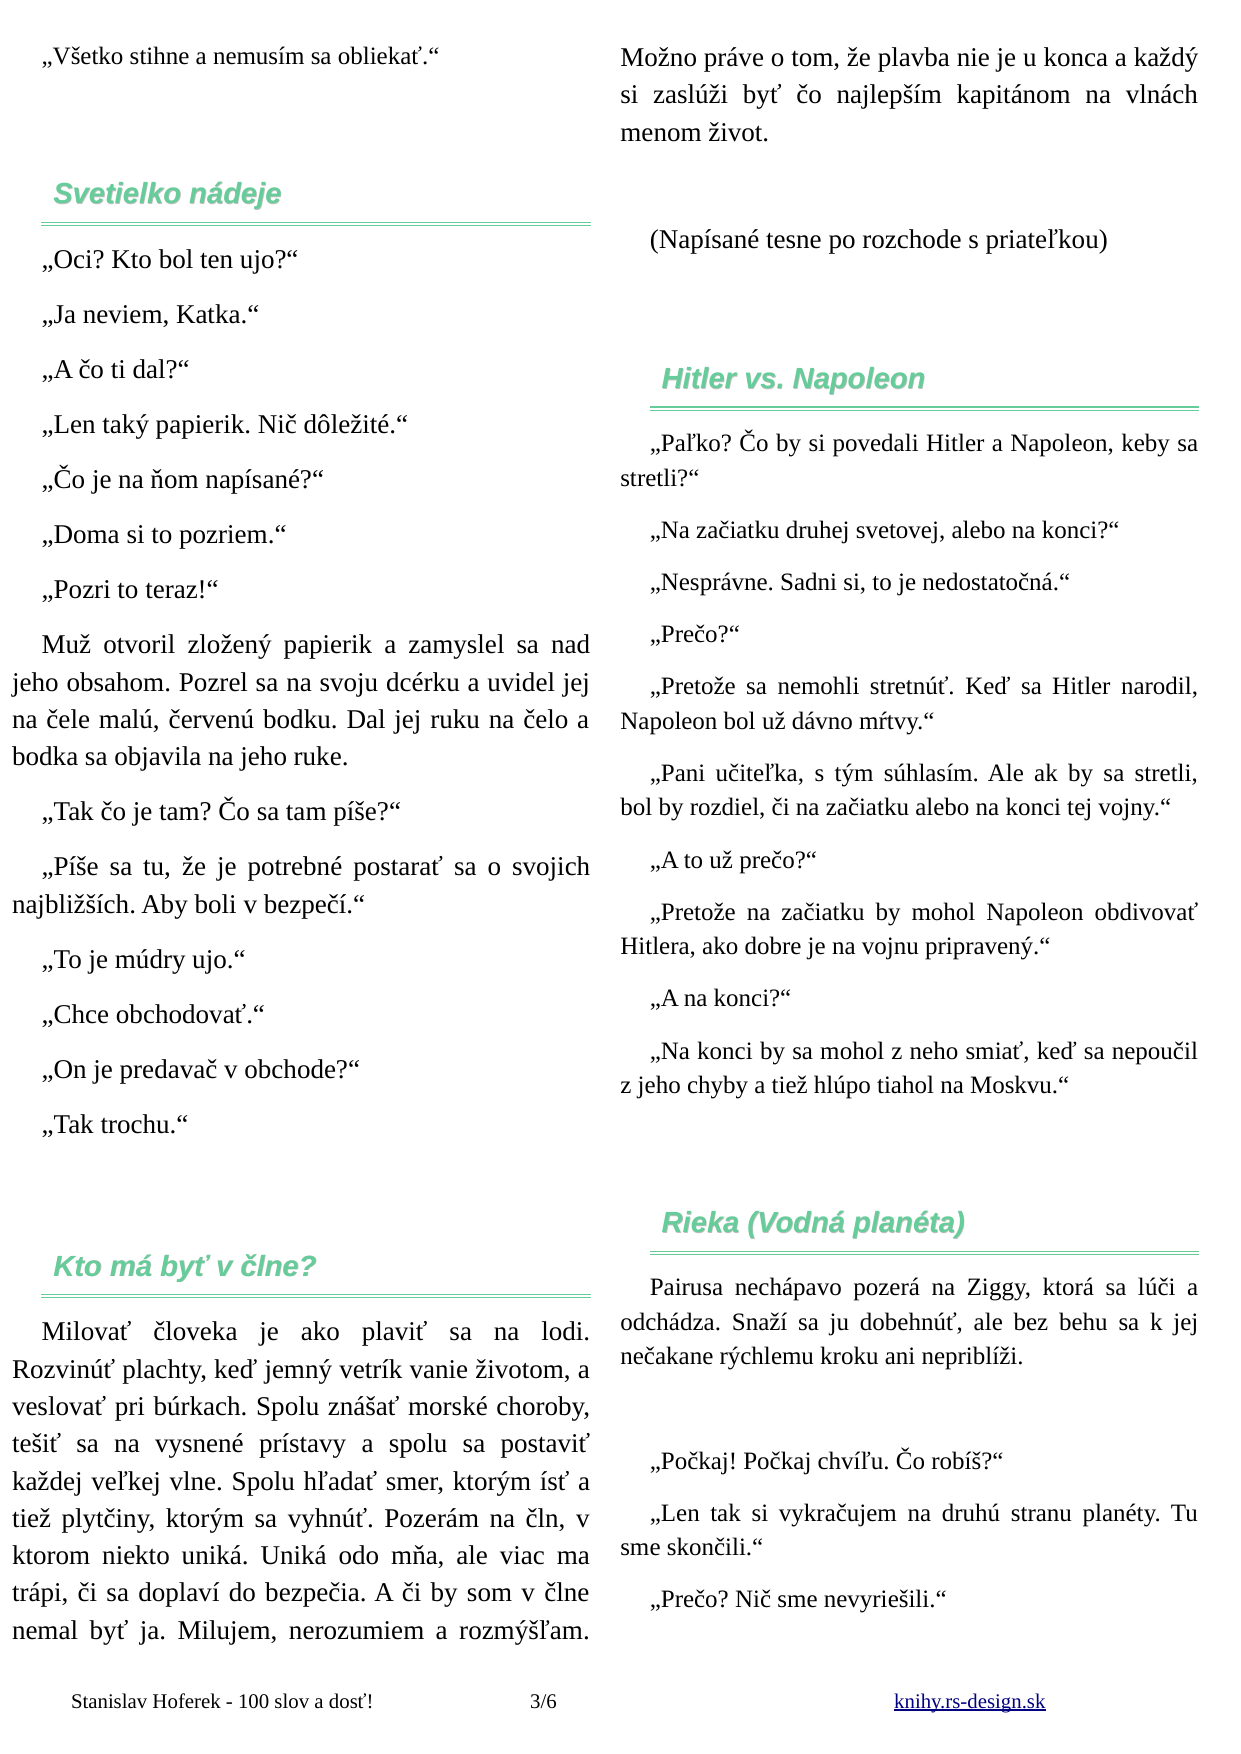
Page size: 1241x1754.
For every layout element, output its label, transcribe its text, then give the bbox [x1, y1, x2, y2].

text „Prečo? Nič sme nevyriešili.“ [620, 1584, 1199, 1613]
text „Pani učiteľka, s tým súhlasím. Ale ak by sa stretli, bol by rozdiel, či na začiatku alebo na konci tej vojny.“ [620, 758, 1199, 821]
text „A na konci?“ [620, 983, 1199, 1012]
text „Pretože na začiatku by mohol Napoleon obdivovať Hitlera, ako dobre je na vojnu pripravený.“ [620, 897, 1199, 960]
text „Na konci by sa mohol z neho smiať, keď sa nepoučil z jeho chyby a tiež hlúpo tiahol na Moskvu.“ [620, 1036, 1199, 1099]
text „Čo je na ňom napísané?“ [12, 463, 591, 495]
text „Oci? Kto bol ten ujo?“ [12, 243, 591, 275]
text „Nesprávne. Sadni si, to je nedostatočná.“ [620, 567, 1199, 596]
subtitle Svetielko nádeje [41, 165, 591, 222]
text „Tak trochu.“ [12, 1108, 591, 1139]
text Milovať človeka je ako plaviť sa na lodi. Rozvinúť plachty, keď jemný vetrík vanie životom, a veslovať pri búrkach. Spolu znášať morské choroby, tešiť sa na vysnené prístavy a spolu sa postaviť každej veľkej vlne. Spolu hľadať smer, ktorým ísť a tiež plytčiny, ktorým sa vyhnúť. Pozerám na čln, v ktorom niekto uniká. Uniká odo mňa, ale viac ma trápi, či sa doplaví do bezpečia. A či by som v člne nemal byť ja. Milujem, nerozumiem a rozmýšľam. [12, 1316, 591, 1645]
text „Len tak si vykračujem na druhú stranu planéty. Tu sme skončili.“ [620, 1498, 1199, 1561]
text Muž otvoril zložený papierik a zamyslel sa nad jeho obsahom. Pozrel sa na svoju dcérku a uvidel jej na čele malú, červenú bodku. Dal jej ruku na čelo a bodka sa objavila na jeho ruke. [12, 628, 591, 772]
text „Počkaj! Počkaj chvíľu. Čo robíš?“ [620, 1446, 1199, 1474]
text „A to už prečo?“ [620, 845, 1199, 873]
text „Pretože sa nemohli stretnúť. Keď sa Hitler narodil, Napoleon bol už dávno mŕtvy.“ [620, 671, 1199, 734]
text „Všetko stihne a nemusím sa obliekať.“ [12, 41, 591, 70]
subtitle Kto má byť v člne? [41, 1237, 591, 1294]
text „To je múdry ujo.“ [12, 943, 591, 974]
text „Ja neviem, Katka.“ [12, 298, 591, 330]
text „Chce obchodovať.“ [12, 998, 591, 1029]
text Možno práve o tom, že plavba nie je u konca a každý si zaslúži byť čo najlepším kapitánom na vlnách menom život. [620, 41, 1199, 147]
text „Paľko? Čo by si povedali Hitler a Napoleon, keby sa stretli?“ [620, 428, 1199, 491]
text „On je predavač v obchode?“ [12, 1053, 591, 1084]
subtitle Rieka (Vodná planéta) [649, 1194, 1199, 1254]
text „Prečo?“ [620, 619, 1199, 648]
text (Napísané tesne po rozchode s priateľkou) [620, 223, 1199, 254]
text Pairusa nechápavo pozerá na Ziggy, ktorá sa lúči a odchádza. Snaží sa ju dobehnúť, ale bez behu sa k jej nečakane rýchlemu kroku ani nepriblíži. [620, 1272, 1199, 1370]
text „Píše sa tu, že je potrebné postarať sa o svojich najbližších. Aby boli v bezpečí.“ [12, 850, 591, 919]
text „Na začiatku druhej svetovej, alebo na konci?“ [620, 515, 1199, 543]
text „A čo ti dal?“ [12, 353, 591, 385]
text „Tak čo je tam? Čo sa tam píše?“ [12, 795, 591, 827]
text „Len taký papierik. Nič dôležité.“ [12, 408, 591, 440]
subtitle Hitler vs. Napoleon [649, 349, 1199, 410]
text „Pozri to teraz!“ [12, 573, 591, 605]
text „Doma si to pozriem.“ [12, 518, 591, 550]
